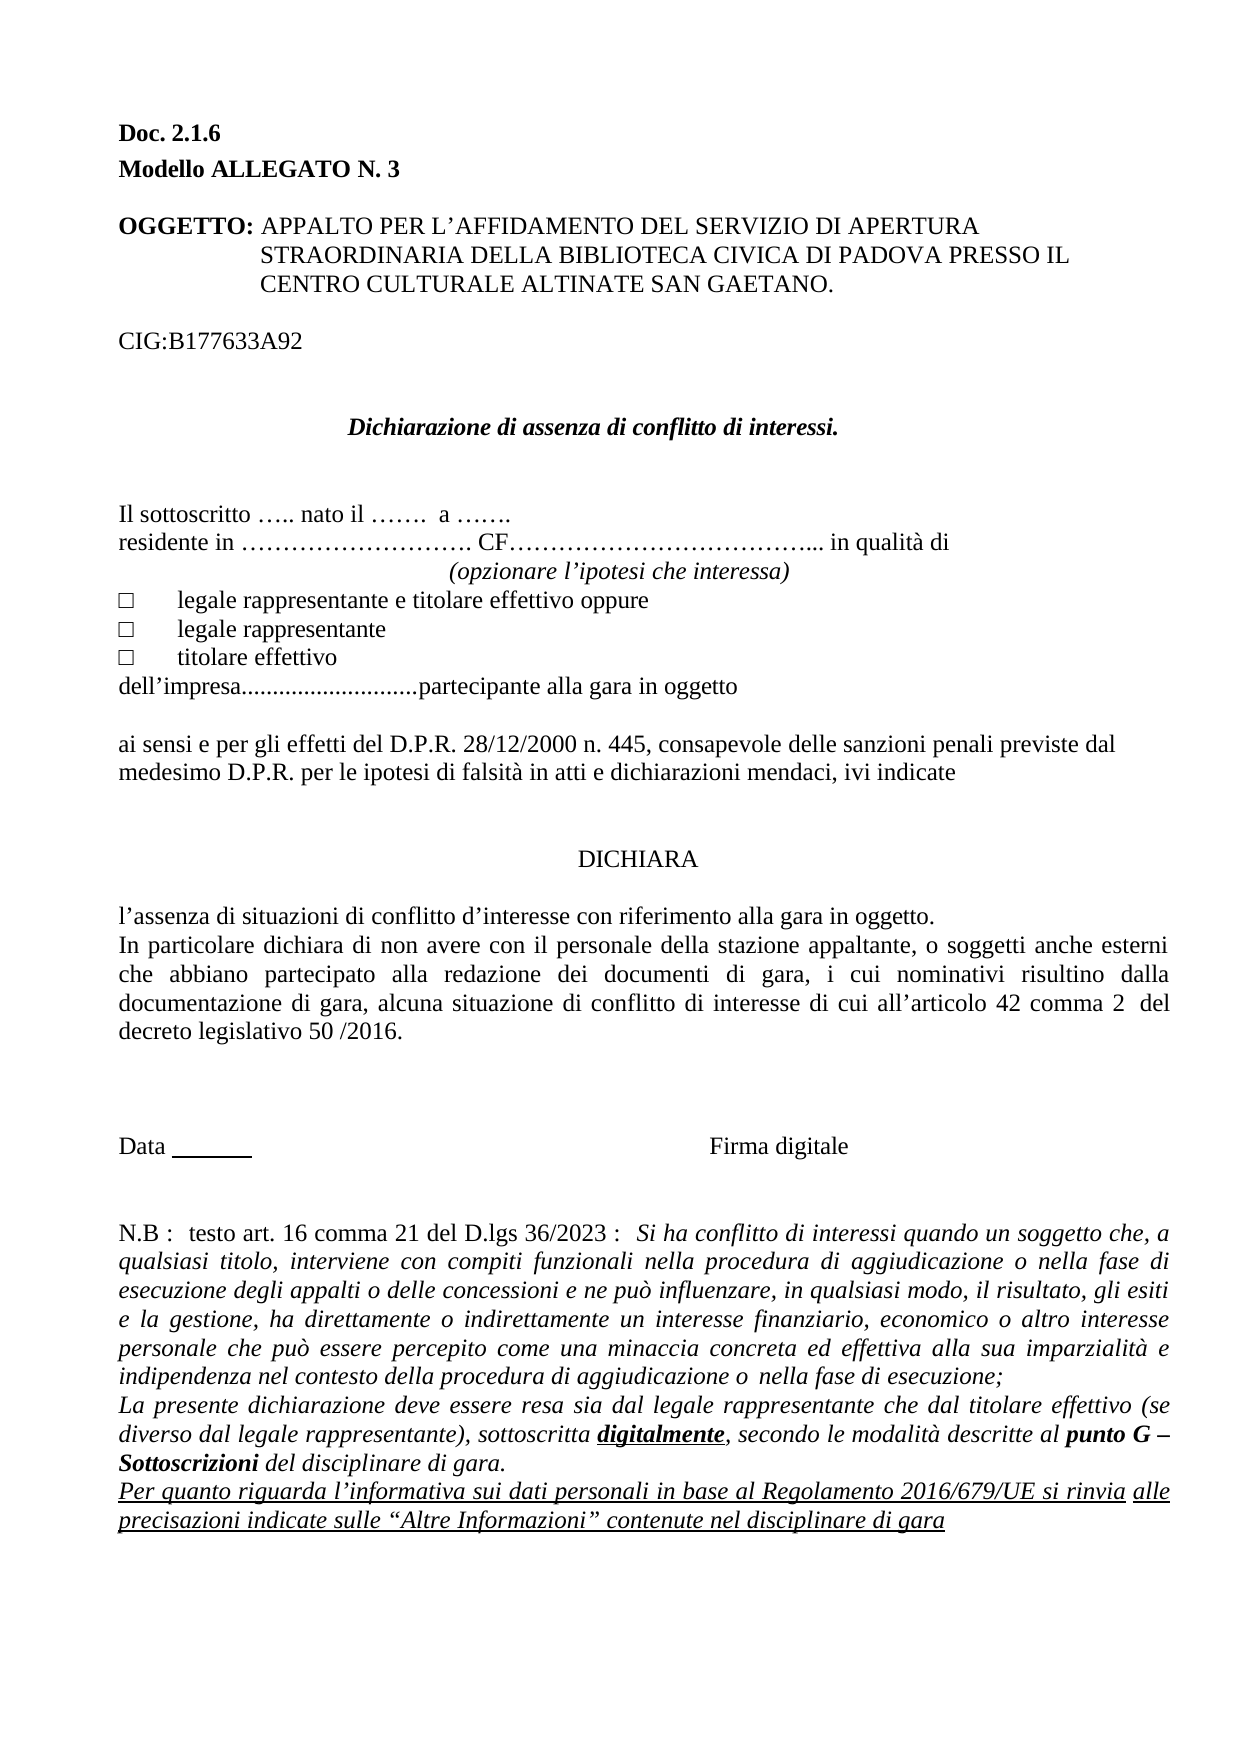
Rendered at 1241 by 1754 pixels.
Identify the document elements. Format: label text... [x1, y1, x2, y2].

list legale rappresentante [118, 614, 1170, 642]
text Data Firma digitale [118, 1131, 1170, 1160]
text l’assenza di situazioni di conflitto d’interesse con riferimento alla gara in oggetto. [118, 901, 1170, 930]
text Per quanto riguarda l’informativa sui dati personali in base al Regolamento 2016/679/UE si rinvia alle precisazioni indicate sulle “Altre Informazioni” contenute nel disciplinare di gara [118, 1476, 1170, 1534]
text ai sensi e per gli effetti del D.P.R. 28/12/2000 n. 445, consapevole delle sanzioni penali previste dal medesimo D.P.R. per le ipotesi di falsità in atti e dichiarazioni mendaci, ivi indicate [118, 729, 1170, 786]
text In particolare dichiara di non avere con il personale della stazione appaltante, o soggetti anche esterni che abbiano partecipato alla redazione dei documenti di gara, i cui nominativi risultino dalla documentazione di gara, alcuna situazione di conflitto di interesse di cui all’articolo 42 comma 2 del decreto legislativo 50 /2016. [118, 930, 1170, 1045]
list titolare effettivo [118, 642, 1170, 671]
text (opzionare l’ipotesi che interessa) [449, 556, 1170, 585]
text Dichiarazione di assenza di conflitto di interessi. [260, 412, 1170, 441]
text N.B : testo art. 16 comma 21 del D.lgs 36/2023 : Si ha conflitto di interessi quando un soggetto che, a qualsiasi titolo, interviene con compiti funzionali nella procedura di aggiudicazione o nella fase di esecuzione degli appalti o delle concessioni e ne può influenzare, in qualsiasi modo, il risultato, gli esiti e la gestione, ha direttamente o indirettamente un interesse finanziario, economico o altro interesse personale che può essere percepito come una minaccia concreta ed effettiva alla sua imparzialità e indipendenza nel contesto della procedura di aggiudicazione o nella fase di esecuzione; [118, 1218, 1170, 1390]
text Modello ALLEGATO N. 3 [118, 154, 1170, 182]
text dell’impresa partecipante alla gara in oggetto [118, 671, 1170, 700]
text Doc. 2.1.6 [118, 118, 1170, 146]
text DICHIARA [106, 844, 1170, 873]
text residente in ………………………. CF………………………………... in qualità di [118, 527, 1170, 556]
text CIG:B177633A92 [118, 326, 1170, 355]
text OGGETTO: APPALTO PER L’AFFIDAMENTO DEL SERVIZIO DI APERTURA STRAORDINARIA DELLA BIBLIOTECA CIVICA DI PADOVA PRESSO IL CENTRO CULTURALE ALTINATE SAN GAETANO. [118, 211, 1170, 297]
list legale rappresentante e titolare effettivo oppure [118, 585, 1170, 614]
text Il sottoscritto ….. nato il ……. a ……. [118, 499, 1170, 527]
text La presente dichiarazione deve essere resa sia dal legale rappresentante che dal titolare effettivo (se diverso dal legale rappresentante), sottoscritta digitalmente, secondo le modalità descritte al punto G – Sottoscrizioni del disciplinare di gara. [118, 1390, 1170, 1476]
